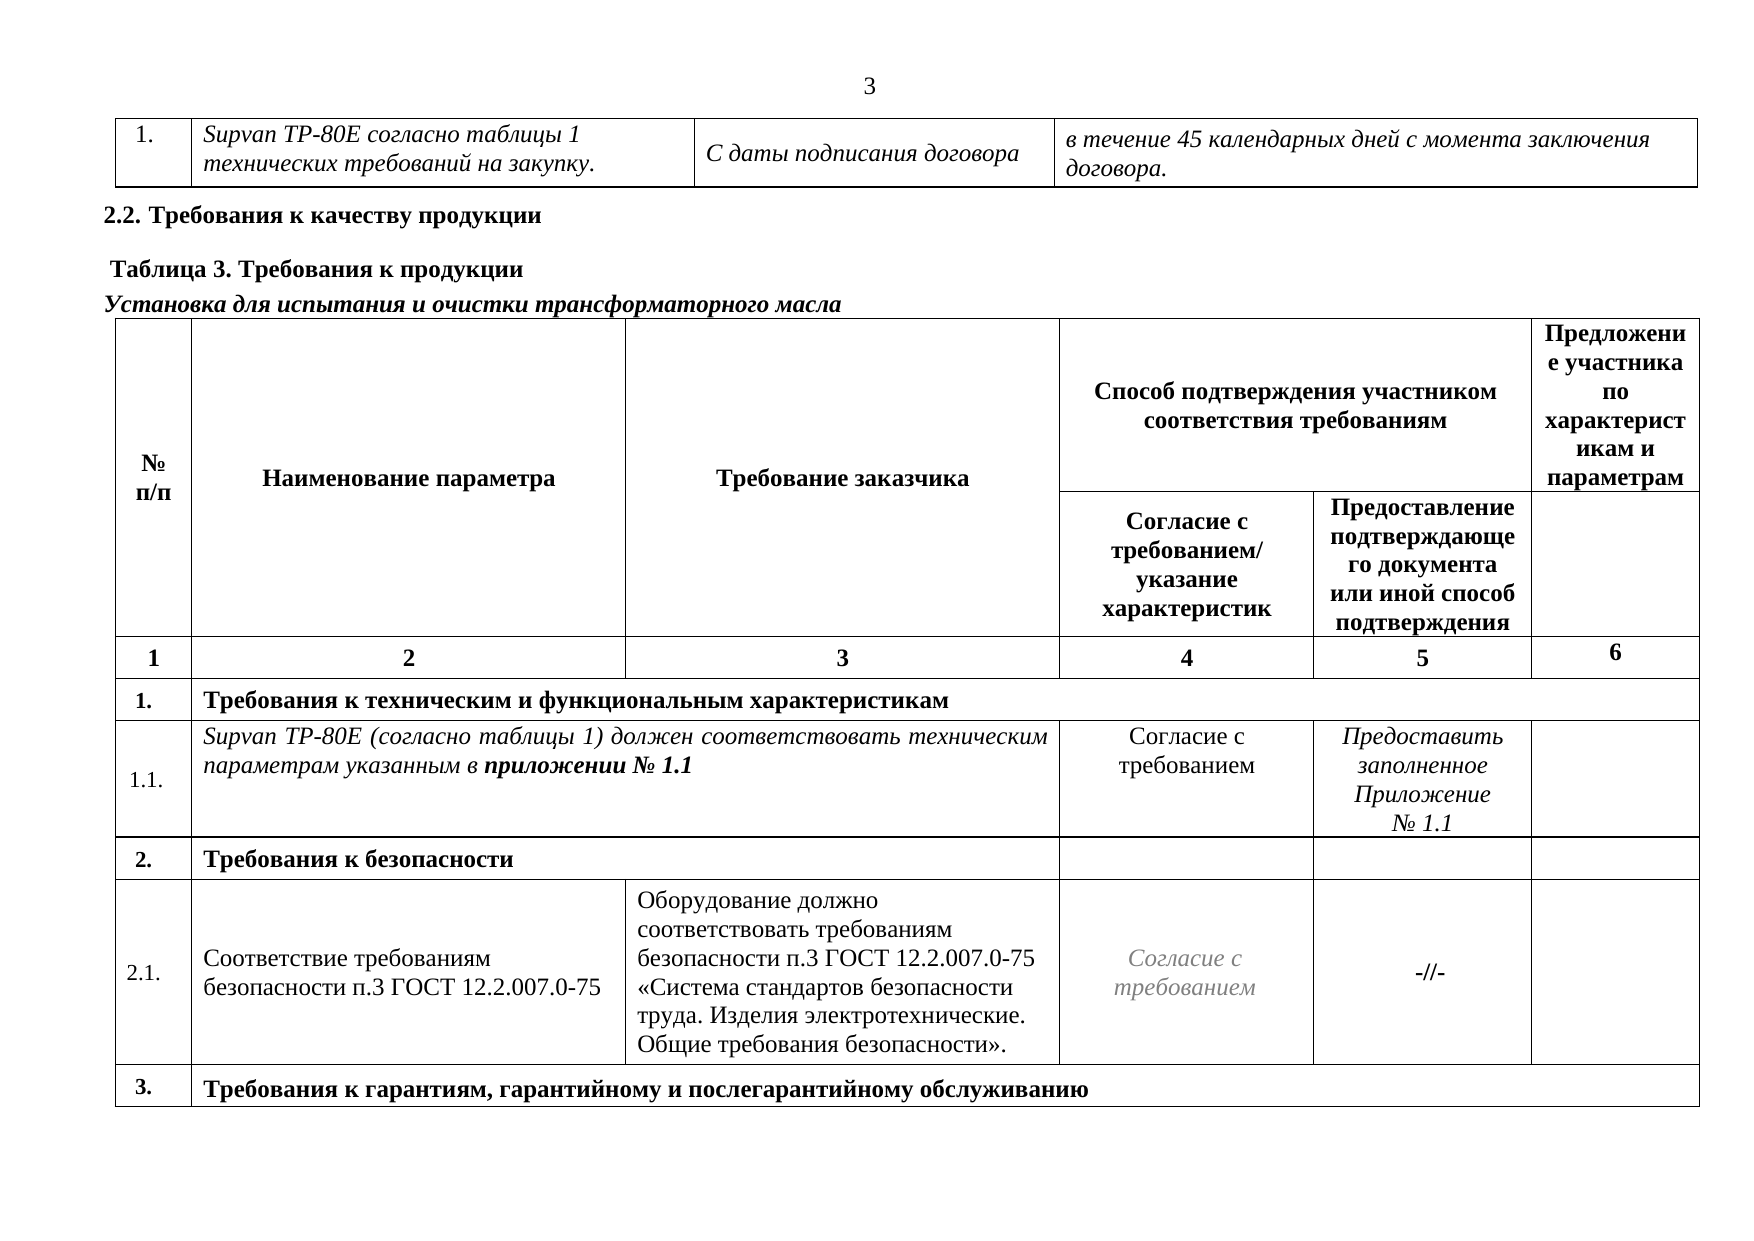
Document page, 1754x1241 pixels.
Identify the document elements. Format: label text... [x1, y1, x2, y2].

table_cell 1 [116, 637, 191, 678]
subtitle Таблица 3. Требования к продукции [103, 254, 1636, 282]
subtitle Требования к качеству продукции [103, 200, 1636, 229]
table_cell [116, 119, 191, 186]
table_cell С даты подписания договора [695, 119, 1054, 186]
table_cell 4 [1060, 637, 1313, 678]
table_cell 3 [626, 637, 1059, 678]
table_cell Оборудование должно соответствовать требованиям безопасности п.3 ГОСТ 12.2.007.0-75 «Система стандартов безопасности труда. Изделия электротехнические. Общие требования безопасности». [626, 880, 1059, 1064]
table_cell Требования к гарантиям, гарантийному и послегарантийному обслуживанию [192, 1065, 1699, 1106]
table_cell [1060, 838, 1313, 879]
table_cell [1532, 721, 1699, 836]
table_cell Согласие с требованием [1060, 721, 1313, 836]
table_cell 2 [192, 637, 625, 678]
table_header Требование заказчика [626, 319, 1059, 636]
table_cell Supvan TP-80E (согласно таблицы 1) должен соответствовать техническим параметрам указанным в приложении № 1.1 [192, 721, 1059, 836]
table_cell 5 [1314, 637, 1531, 678]
table_cell в течение 45 календарных дней с момента заключения договора. [1055, 119, 1697, 186]
table_cell [116, 838, 191, 879]
table_cell -//- [1314, 880, 1531, 1064]
table_header № п/п [116, 319, 191, 636]
text Установка для испытания и очистки трансформаторного масла [103, 289, 1636, 317]
table_cell Предоставить заполненное Приложение № 1.1 [1314, 721, 1531, 836]
table_cell Предоставление подтверждающего документа или иной способ подтверждения [1314, 492, 1531, 636]
table_cell [1532, 492, 1699, 636]
table_cell Требования к техническим и функциональным характеристикам [192, 679, 1699, 720]
table_cell Supvan TP-80E согласно таблицы 1 технических требований на закупку. [192, 119, 694, 186]
table_cell [116, 721, 191, 836]
table_cell Соответствие требованиям безопасности п.3 ГОСТ 12.2.007.0-75 [192, 880, 625, 1064]
table_cell Согласие с требованием/ указание характеристик [1060, 492, 1313, 636]
table_header Способ подтверждения участником соответствия требованиям [1060, 319, 1531, 491]
table_cell [116, 679, 191, 720]
table_cell [116, 1065, 191, 1106]
table_header Предложение участника по характеристикам и параметрам [1532, 319, 1699, 491]
table_cell Согласие с требованием [1060, 880, 1313, 1064]
table_cell [1532, 838, 1699, 879]
table_cell Требования к безопасности [192, 838, 1059, 879]
table_cell [1314, 838, 1531, 879]
table_cell [1532, 880, 1699, 1064]
table_cell [116, 880, 191, 1064]
table_cell 6 [1532, 637, 1699, 678]
table_header Наименование параметра [192, 319, 625, 636]
